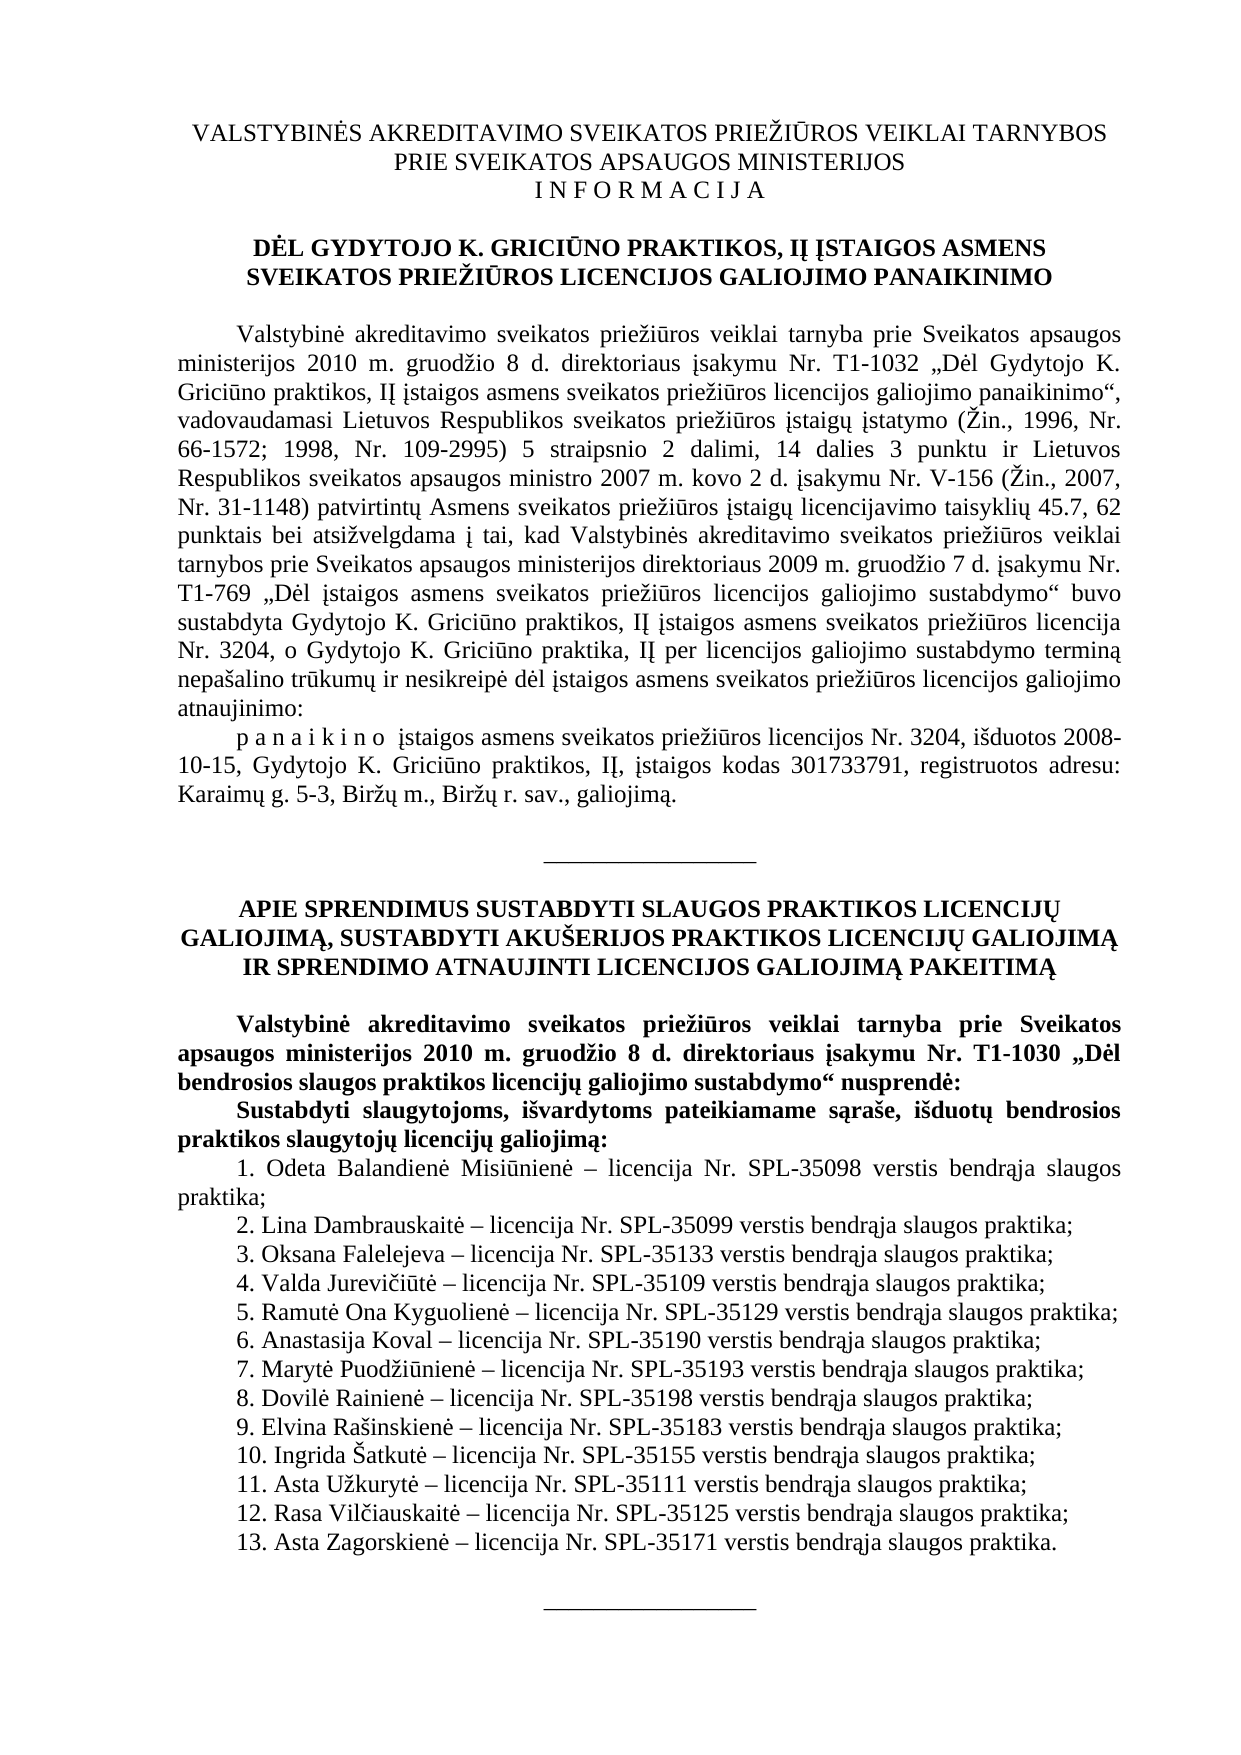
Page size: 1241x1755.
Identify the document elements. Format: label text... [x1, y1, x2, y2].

text 2. Lina Dambrauskaitė – licencija Nr. SPL-35099 verstis bendrąja slaugos praktika; [177, 1211, 1122, 1239]
text 10. Ingrida Šatkutė – licencija Nr. SPL-35155 verstis bendrąja slaugos praktika; [177, 1441, 1122, 1469]
text 4. Valda Jurevičiūtė – licencija Nr. SPL-35109 verstis bendrąja slaugos praktika; [177, 1268, 1122, 1297]
text panaikino įstaigos asmens sveikatos priežiūros licencijos Nr. 3204, išduotos 2008-10-15, Gydytojo K. Griciūno praktikos, IĮ, įstaigos kodas 301733791, registruotos adresu: Karaimų g. 5-3, Biržų m., Biržų r. sav., galiojimą. [177, 722, 1122, 808]
text 7. Marytė Puodžiūnienė – licencija Nr. SPL-35193 verstis bendrąja slaugos praktika; [177, 1354, 1122, 1383]
text INFORMACIJA [177, 176, 1122, 204]
text Valstybinė akreditavimo sveikatos priežiūros veiklai tarnyba prie Sveikatos apsaugos ministerijos 2010 m. gruodžio 8 d. direktoriaus įsakymu Nr. T1-1030 „Dėl bendrosios slaugos praktikos licencijų galiojimo sustabdymo“ nusprendė: [177, 1009, 1122, 1096]
text 1. Odeta Balandienė Misiūnienė – licencija Nr. SPL-35098 verstis bendrąja slaugos praktika; [177, 1153, 1122, 1211]
text Sustabdyti slaugytojoms, išvardytoms pateikiamame sąraše, išduotų bendrosios praktikos slaugytojų licencijų galiojimą: [177, 1096, 1122, 1153]
text 6. Anastasija Koval – licencija Nr. SPL-35190 verstis bendrąja slaugos praktika; [177, 1326, 1122, 1354]
text _________________ [177, 837, 1122, 866]
text 9. Elvina Rašinskienė – licencija Nr. SPL-35183 verstis bendrąja slaugos praktika; [177, 1412, 1122, 1441]
text 8. Dovilė Rainienė – licencija Nr. SPL-35198 verstis bendrąja slaugos praktika; [177, 1383, 1122, 1412]
text 5. Ramutė Ona Kyguolienė – licencija Nr. SPL-35129 verstis bendrąja slaugos praktika; [177, 1297, 1122, 1326]
text 11. Asta Užkurytė – licencija Nr. SPL-35111 verstis bendrąja slaugos praktika; [177, 1469, 1122, 1498]
text DĖL GYDYTOJO k. Griciūno praktikos, iį ĮSTAIGOS ASMENS SVEIKATOS PRIEŽIŪROS LICENCIJOS GALIOJIMO PANAIKINIMO [177, 233, 1122, 291]
text apie sprendimus sustabdyti slaugos praktikos licencijų galiojimą, sustabdyti akušerijos praktikos licencijų galiojimą ir sprendimo atnaujinti licencijos galiojimą pakeitimą [177, 894, 1122, 981]
text Valstybinė akreditavimo sveikatos priežiūros veiklai tarnyba prie Sveikatos apsaugos ministerijos 2010 m. gruodžio 8 d. direktoriaus įsakymu Nr. T1-1032 „Dėl Gydytojo K. Griciūno praktikos, IĮ įstaigos asmens sveikatos priežiūros licencijos galiojimo panaikinimo“, vadovaudamasi Lietuvos Respublikos sveikatos priežiūros įstaigų įstatymo (Žin., 1996, Nr. 66-1572; 1998, Nr. 109-2995) 5 straipsnio 2 dalimi, 14 dalies 3 punktu ir Lietuvos Respublikos sveikatos apsaugos ministro 2007 m. kovo 2 d. įsakymu Nr. V-156 (Žin., 2007, Nr. 31-1148) patvirtintų Asmens sveikatos priežiūros įstaigų licencijavimo taisyklių 45.7, 62 punktais bei atsižvelgdama į tai, kad Valstybinės akreditavimo sveikatos priežiūros veiklai tarnybos prie Sveikatos apsaugos ministerijos direktoriaus 2009 m. gruodžio 7 d. įsakymu Nr. T1-769 „Dėl įstaigos asmens sveikatos priežiūros licencijos galiojimo sustabdymo“ buvo sustabdyta Gydytojo K. Griciūno praktikos, IĮ įstaigos asmens sveikatos priežiūros licencija Nr. 3204, o Gydytojo K. Griciūno praktika, IĮ per licencijos galiojimo sustabdymo terminą nepašalino trūkumų ir nesikreipė dėl įstaigos asmens sveikatos priežiūros licencijos galiojimo atnaujinimo: [177, 319, 1122, 722]
text VALSTYBINĖS AKREDITAVIMO SVEIKATOS PRIEŽIŪROS VEIKLAI TARNYBOS PRIE SVEIKATOS APSAUGOS MINISTERIJOS [177, 118, 1122, 176]
text 12. Rasa Vilčiauskaitė – licencija Nr. SPL-35125 verstis bendrąja slaugos praktika; [177, 1498, 1122, 1527]
text 13. Asta Zagorskienė – licencija Nr. SPL-35171 verstis bendrąja slaugos praktika. [177, 1527, 1122, 1556]
text _________________ [177, 1584, 1122, 1613]
text 3. Oksana Falelejeva – licencija Nr. SPL-35133 verstis bendrąja slaugos praktika; [177, 1239, 1122, 1268]
